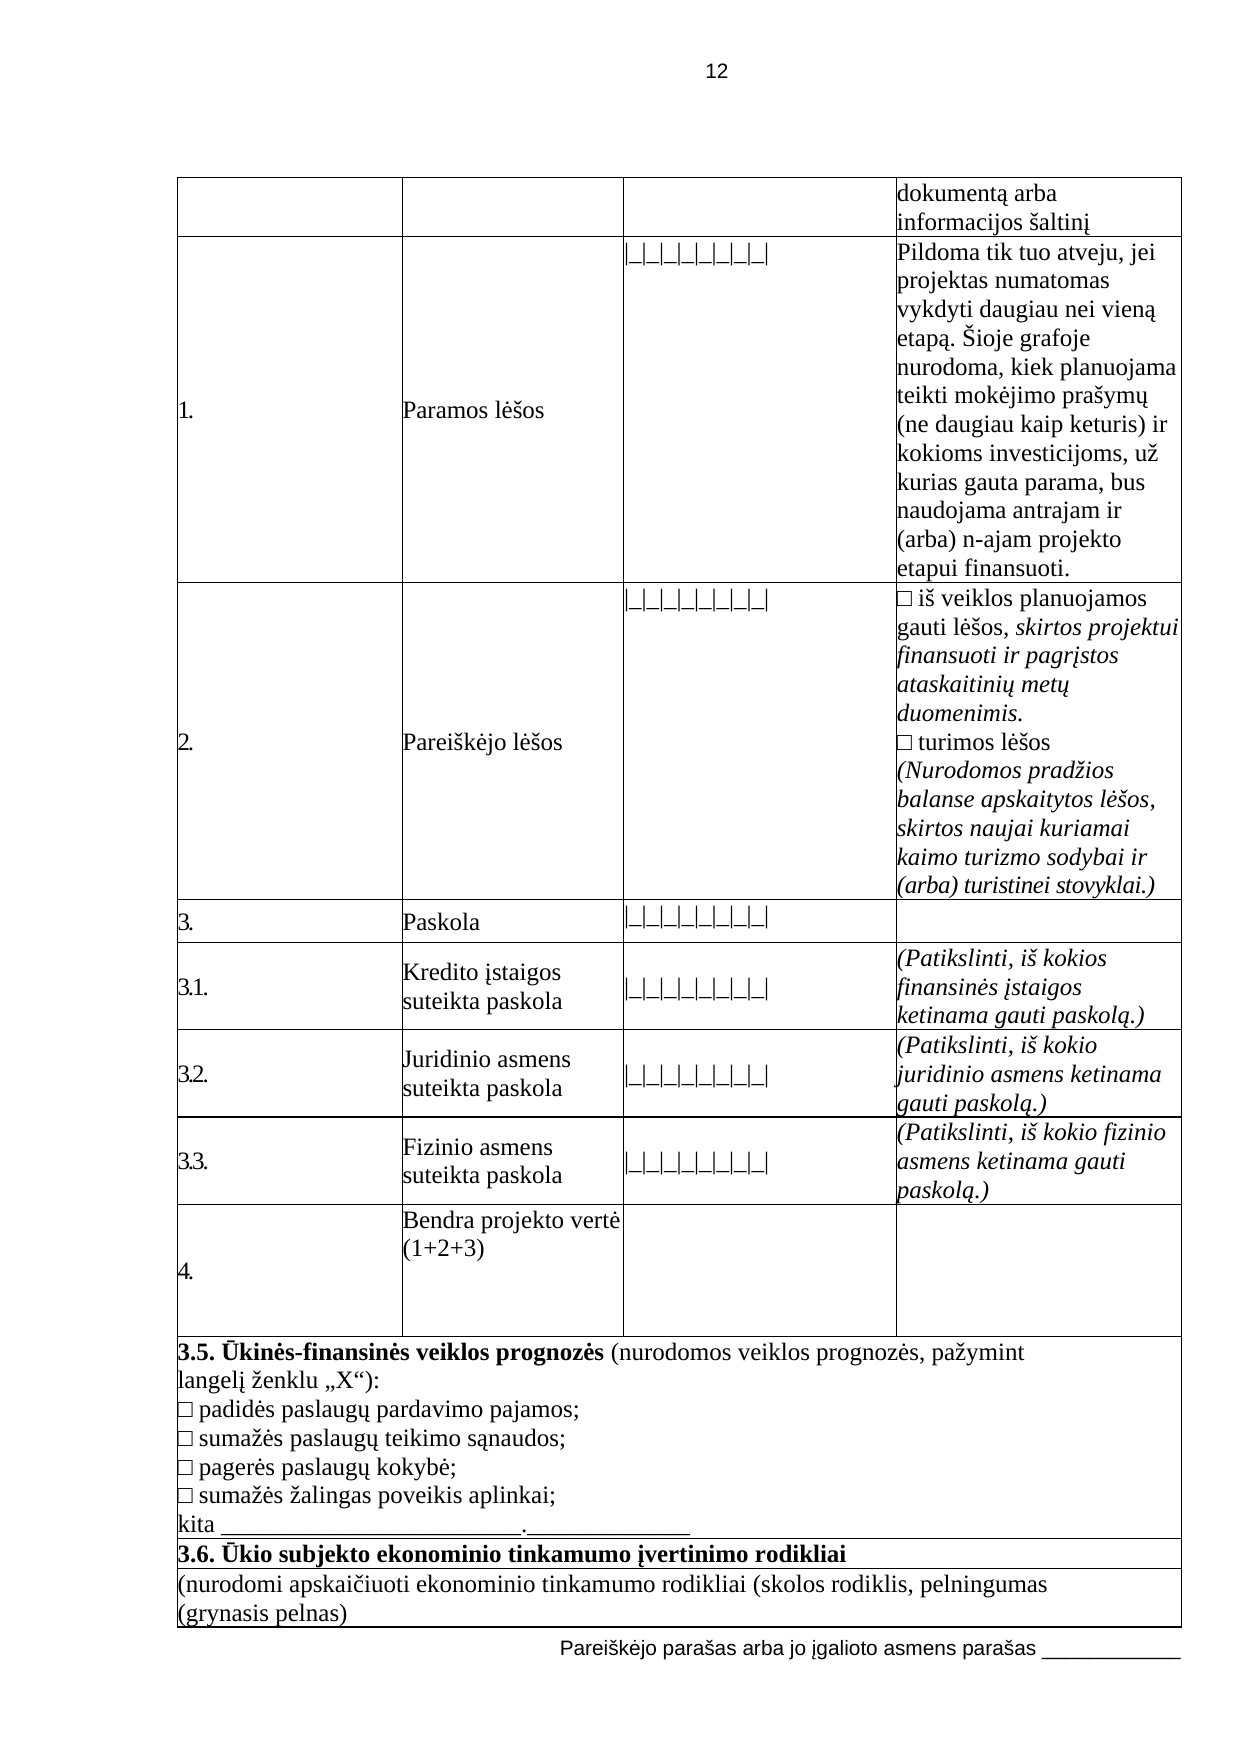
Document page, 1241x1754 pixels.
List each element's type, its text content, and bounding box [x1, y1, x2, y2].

table_cell [403, 178, 623, 236]
table_cell [1145, 1337, 1181, 1538]
table_cell Kredito įstaigos suteikta paskola [403, 943, 623, 1029]
table_cell (Patikslinti, iš kokios finansinės įstaigos ketinama gauti paskolą.) [897, 943, 1181, 1029]
table_cell 3. [178, 900, 402, 942]
table_cell 3.1. [178, 943, 402, 1029]
table_cell [1119, 1337, 1145, 1538]
table_cell |_|_|_|_|_|_|_|_| [624, 1118, 896, 1204]
table_cell Fizinio asmens suteikta paskola [403, 1118, 623, 1204]
table_cell dokumentą arba informacijos šaltinį [897, 178, 1181, 236]
table_cell [1079, 1539, 1118, 1568]
table_cell [1119, 1539, 1145, 1568]
table_cell (Patikslinti, iš kokio juridinio asmens ketinama gauti paskolą.) [897, 1030, 1181, 1116]
table_cell Pildoma tik tuo atveju, jei projektas numatomas vykdyti daugiau nei vieną etapą. Šioje grafoje nurodoma, kiek planuojama teikti mokėjimo prašymų (ne daugiau kaip keturis) ir kokioms investicijoms, už kurias gauta parama, bus naudojama antrajam ir (arba) n-ajam projekto etapui finansuoti. [897, 237, 1181, 582]
table_cell 1. [178, 237, 402, 582]
table_cell |_|_|_|_|_|_|_|_| [624, 237, 896, 582]
table_cell [1079, 1337, 1118, 1538]
table_cell [178, 178, 402, 236]
table_cell Juridinio asmens suteikta paskola [403, 1030, 623, 1116]
table_cell |_|_|_|_|_|_|_|_| [624, 1030, 896, 1116]
table_cell Pareiškėjo lėšos [403, 583, 623, 899]
table_cell [1145, 1539, 1181, 1568]
table_cell |_|_|_|_|_|_|_|_| [624, 943, 896, 1029]
table_cell |_|_|_|_|_|_|_|_| [624, 583, 896, 899]
table_cell 3.5. Ūkinės-finansinės veiklos prognozės (nurodomos veiklos prognozės, pažymint langelį ženklu „X“): □ padidės paslaugų pardavimo pajamos; □ sumažės paslaugų teikimo sąnaudos; □ pagerės paslaugų kokybė; □ sumažės žalingas poveikis aplinkai; kita ________________________._____________ [178, 1337, 1079, 1538]
table_cell [897, 900, 1181, 942]
table_cell [624, 178, 896, 236]
table_cell Paskola [403, 900, 623, 942]
table_cell |_|_|_|_|_|_|_|_| [624, 900, 896, 942]
table_cell [1079, 1569, 1118, 1626]
table_cell [624, 1205, 896, 1336]
table_cell [897, 1205, 1181, 1336]
table_cell 3.3. [178, 1118, 402, 1204]
table_cell [1119, 1569, 1145, 1626]
table_cell (Patikslinti, iš kokio fizinio asmens ketinama gauti paskolą.) [897, 1118, 1181, 1204]
table_cell Paramos lėšos [403, 237, 623, 582]
table_cell 3.6. Ūkio subjekto ekonominio tinkamumo įvertinimo rodikliai [178, 1539, 1079, 1568]
table_cell Bendra projekto vertė (1+2+3) [403, 1205, 623, 1336]
table_cell 3.2. [178, 1030, 402, 1116]
table_cell □ iš veiklos planuojamos gauti lėšos, skirtos projektui finansuoti ir pagrįstos ataskaitinių metų duomenimis. □ turimos lėšos (Nurodomos pradžios balanse apskaitytos lėšos, skirtos naujai kuriamai kaimo turizmo sodybai ir (arba) turistinei stovyklai.) [897, 583, 1181, 899]
table_cell [1145, 1569, 1181, 1626]
table_cell (nurodomi apskaičiuoti ekonominio tinkamumo rodikliai (skolos rodiklis, pelningumas (grynasis pelnas) [178, 1569, 1079, 1626]
table_cell 2. [178, 583, 402, 899]
table_cell 4. [178, 1205, 402, 1336]
